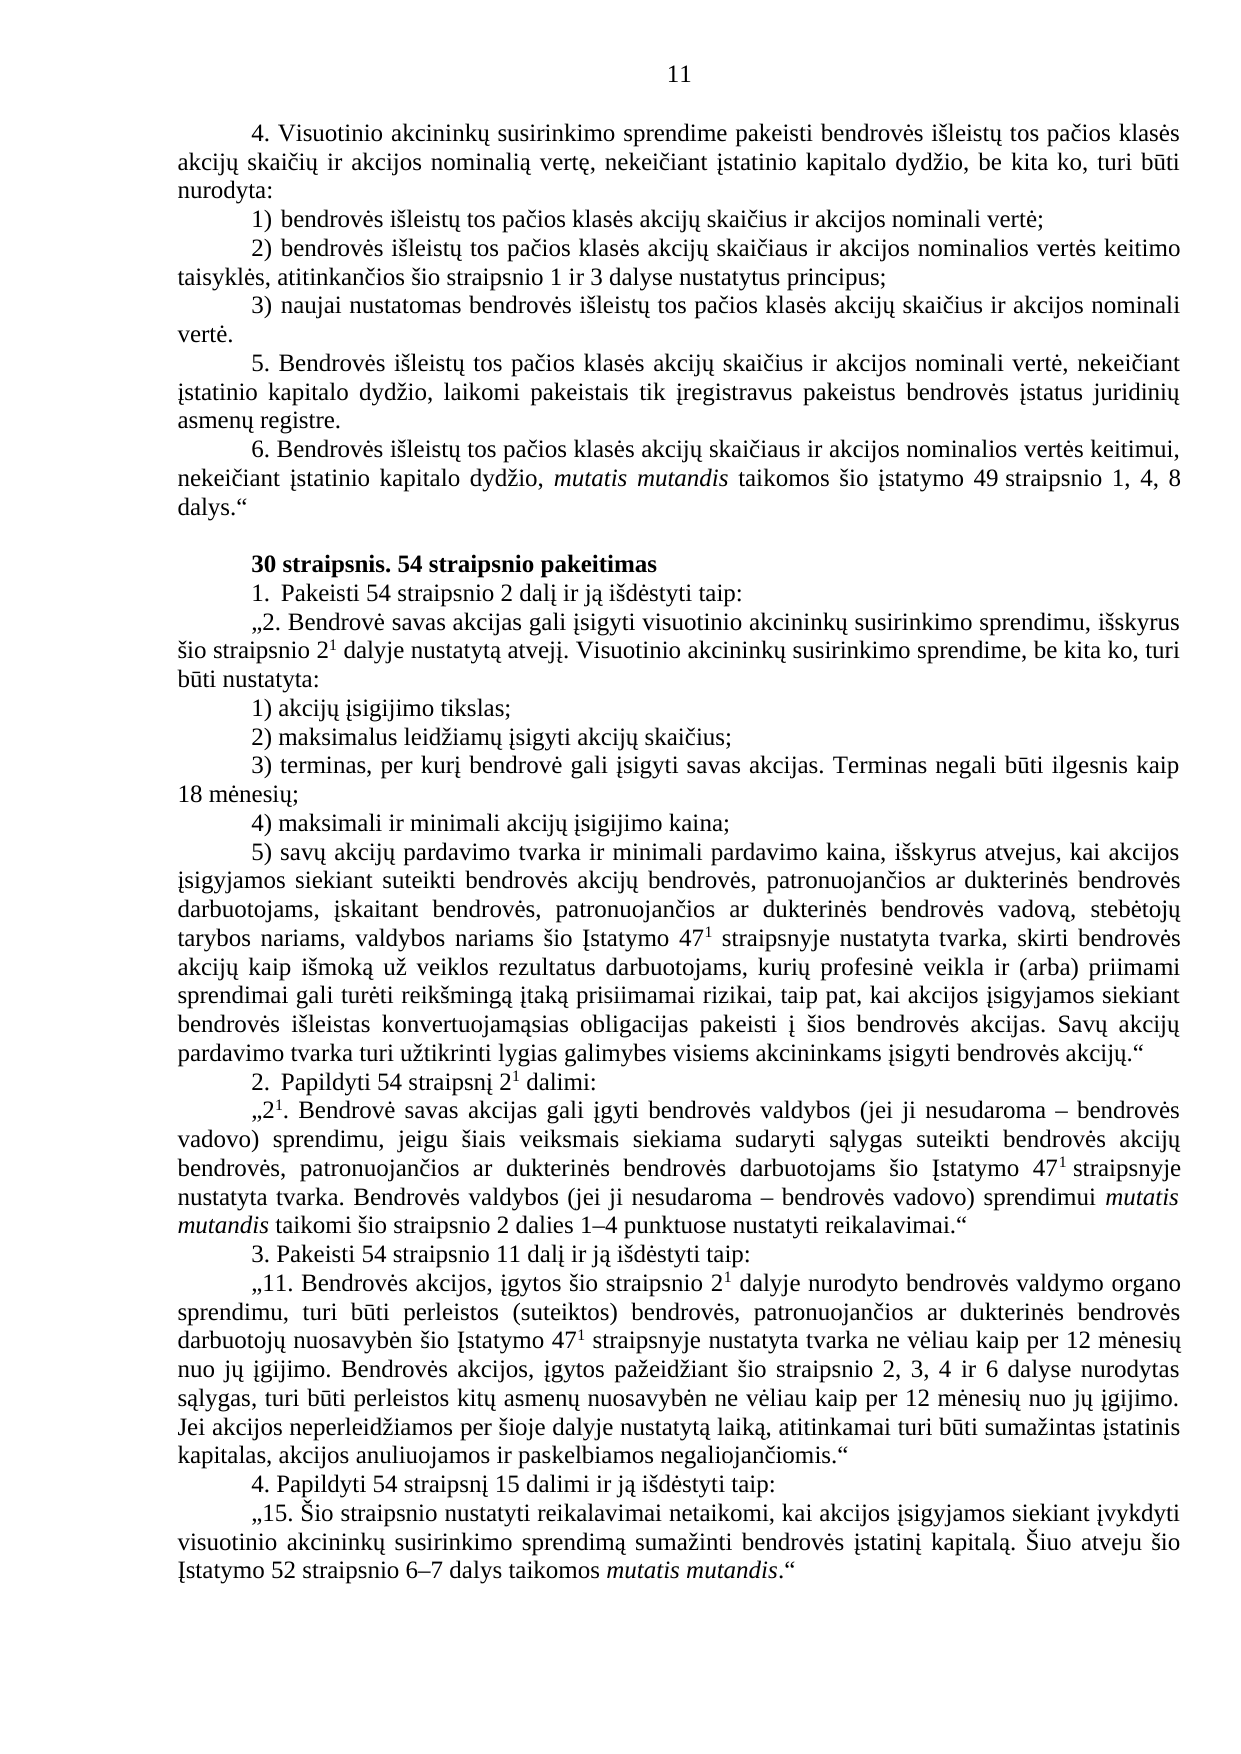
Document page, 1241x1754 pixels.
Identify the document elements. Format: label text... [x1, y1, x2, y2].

text 3. Pakeisti 54 straipsnio 11 dalį ir ją išdėstyti taip: [177, 1239, 1181, 1268]
text 2. Papildyti 54 straipsnį 21 dalimi: [177, 1067, 1181, 1096]
text 3) naujai nustatomas bendrovės išleistų tos pačios klasės akcijų skaičius ir akcijos nominali vertė. [177, 291, 1181, 348]
text 6. Bendrovės išleistų tos pačios klasės akcijų skaičiaus ir akcijos nominalios vertės keitimui, nekeičiant įstatinio kapitalo dydžio, mutatis mutandis taikomos šio įstatymo 49 straipsnio 1, 4, 8 dalys.“ [177, 434, 1181, 521]
text 1) bendrovės išleistų tos pačios klasės akcijų skaičius ir akcijos nominali vertė; [177, 204, 1181, 233]
text 3) terminas, per kurį bendrovė gali įsigyti savas akcijas. Terminas negali būti ilgesnis kaip 18 mėnesių; [177, 751, 1181, 808]
text 1. Pakeisti 54 straipsnio 2 dalį ir ją išdėstyti taip: [177, 578, 1181, 607]
text „21. Bendrovė savas akcijas gali įgyti bendrovės valdybos (jei ji nesudaroma – bendrovės vadovo) sprendimu, jeigu šiais veiksmais siekiama sudaryti sąlygas suteikti bendrovės akcijų bendrovės, patronuojančios ar dukterinės bendrovės darbuotojams šio Įstatymo 471 straipsnyje nustatyta tvarka. Bendrovės valdybos (jei ji nesudaroma – bendrovės vadovo) sprendimui mutatis mutandis taikomi šio straipsnio 2 dalies 1–4 punktuose nustatyti reikalavimai.“ [177, 1096, 1181, 1239]
text 4) maksimali ir minimali akcijų įsigijimo kaina; [177, 808, 1181, 837]
text 1) akcijų įsigijimo tikslas; [177, 693, 1181, 722]
text „11. Bendrovės akcijos, įgytos šio straipsnio 21 dalyje nurodyto bendrovės valdymo organo sprendimu, turi būti perleistos (suteiktos) bendrovės, patronuojančios ar dukterinės bendrovės darbuotojų nuosavybėn šio Įstatymo 471 straipsnyje nustatyta tvarka ne vėliau kaip per 12 mėnesių nuo jų įgijimo. Bendrovės akcijos, įgytos pažeidžiant šio straipsnio 2, 3, 4 ir 6 dalyse nurodytas sąlygas, turi būti perleistos kitų asmenų nuosavybėn ne vėliau kaip per 12 mėnesių nuo jų įgijimo. Jei akcijos neperleidžiamos per šioje dalyje nustatytą laiką, atitinkamai turi būti sumažintas įstatinis kapitalas, akcijos anuliuojamos ir paskelbiamos negaliojančiomis.“ [177, 1268, 1181, 1469]
text 2) maksimalus leidžiamų įsigyti akcijų skaičius; [177, 722, 1181, 751]
text 4. Papildyti 54 straipsnį 15 dalimi ir ją išdėstyti taip: [177, 1469, 1181, 1498]
text „15. Šio straipsnio nustatyti reikalavimai netaikomi, kai akcijos įsigyjamos siekiant įvykdyti visuotinio akcininkų susirinkimo sprendimą sumažinti bendrovės įstatinį kapitalą. Šiuo atveju šio Įstatymo 52 straipsnio 6–7 dalys taikomos mutatis mutandis.“ [177, 1498, 1181, 1584]
text 5) savų akcijų pardavimo tvarka ir minimali pardavimo kaina, išskyrus atvejus, kai akcijos įsigyjamos siekiant suteikti bendrovės akcijų bendrovės, patronuojančios ar dukterinės bendrovės darbuotojams, įskaitant bendrovės, patronuojančios ar dukterinės bendrovės vadovą, stebėtojų tarybos nariams, valdybos nariams šio Įstatymo 471 straipsnyje nustatyta tvarka, skirti bendrovės akcijų kaip išmoką už veiklos rezultatus darbuotojams, kurių profesinė veikla ir (arba) priimami sprendimai gali turėti reikšmingą įtaką prisiimamai rizikai, taip pat, kai akcijos įsigyjamos siekiant bendrovės išleistas konvertuojamąsias obligacijas pakeisti į šios bendrovės akcijas. Savų akcijų pardavimo tvarka turi užtikrinti lygias galimybes visiems akcininkams įsigyti bendrovės akcijų.“ [177, 837, 1181, 1067]
text 5. Bendrovės išleistų tos pačios klasės akcijų skaičius ir akcijos nominali vertė, nekeičiant įstatinio kapitalo dydžio, laikomi pakeistais tik įregistravus pakeistus bendrovės įstatus juridinių asmenų registre. [177, 348, 1181, 434]
text 4. Visuotinio akcininkų susirinkimo sprendime pakeisti bendrovės išleistų tos pačios klasės akcijų skaičių ir akcijos nominalią vertę, nekeičiant įstatinio kapitalo dydžio, be kita ko, turi būti nurodyta: [177, 118, 1181, 204]
text „2. Bendrovė savas akcijas gali įsigyti visuotinio akcininkų susirinkimo sprendimu, išskyrus šio straipsnio 21 dalyje nustatytą atvejį. Visuotinio akcininkų susirinkimo sprendime, be kita ko, turi būti nustatyta: [177, 607, 1181, 693]
text 30 straipsnis. 54 straipsnio pakeitimas [177, 549, 1181, 578]
text 2) bendrovės išleistų tos pačios klasės akcijų skaičiaus ir akcijos nominalios vertės keitimo taisyklės, atitinkančios šio straipsnio 1 ir 3 dalyse nustatytus principus; [177, 233, 1181, 291]
